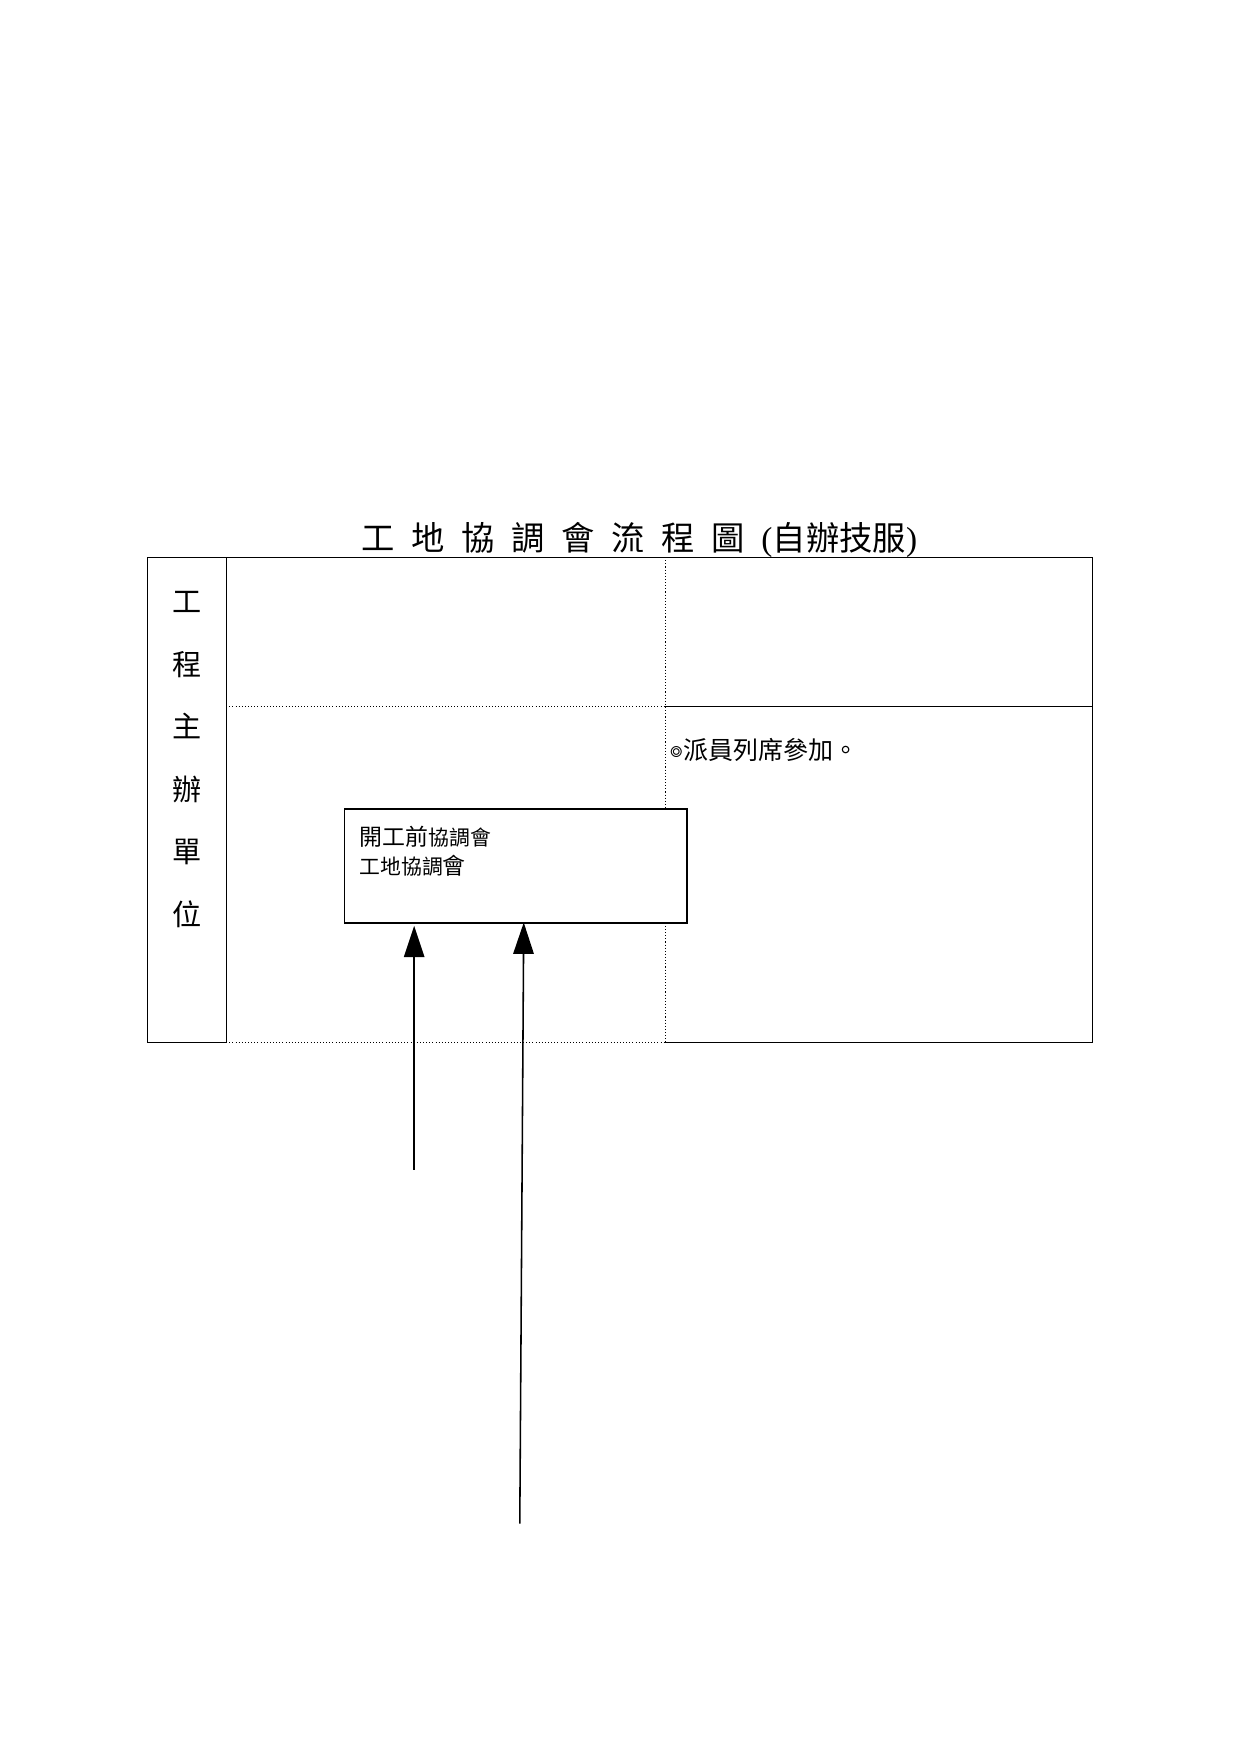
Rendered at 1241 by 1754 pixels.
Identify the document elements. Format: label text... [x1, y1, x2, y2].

text 工 地 協 調 會 流 程 圖 (自辦技服) [186, 494, 1092, 557]
table_cell [227, 706, 666, 1042]
table_header [666, 558, 1092, 706]
table_header 工 程 主 辦 單 位 [148, 558, 226, 1042]
table_header [227, 558, 666, 706]
table_cell ◎派員列席參加。 [666, 707, 1092, 1042]
table_cell [524, 924, 666, 1042]
